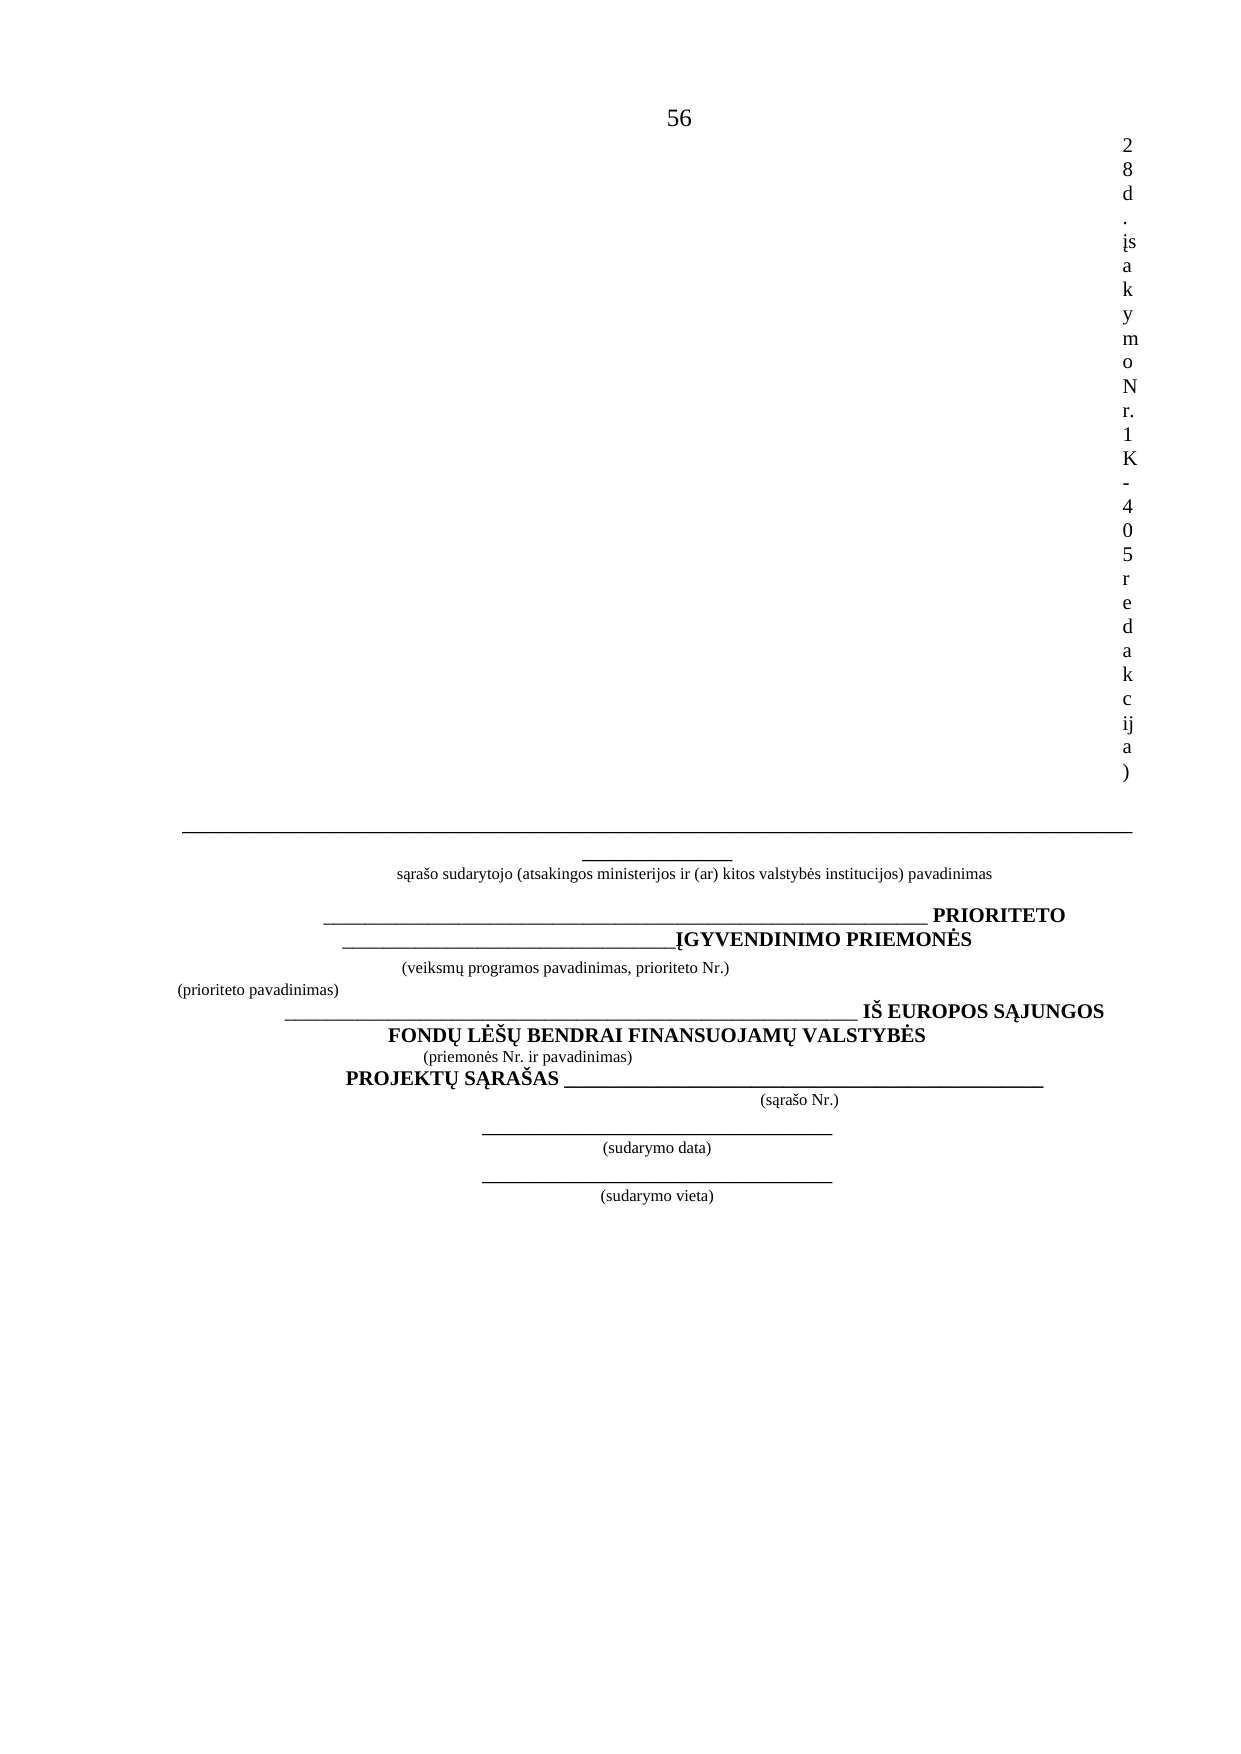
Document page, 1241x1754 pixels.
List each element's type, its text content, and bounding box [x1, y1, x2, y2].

text (sudarymo data) [177, 1138, 1137, 1157]
text PROJEKTŲ SĄRAŠAS ______________________________________________ [177, 1066, 1137, 1090]
text ________________________________________________________________________________________ [177, 807, 1137, 864]
text _______________________________________________________ IŠ EUROPOS SĄJUNGOS FONDŲ LĖŠŲ BENDRAI FINANSUOJAMŲ VALSTYBĖS [177, 998, 1137, 1047]
text (sąrašo Nr.) [177, 1090, 1137, 1109]
text sąrašo sudarytojo (atsakingos ministerijos ir (ar) kitos valstybės institucijos) pavadinimas [177, 864, 1137, 883]
text __________________________________________________________ PRIORITETO ________________________________ĮGYVENDINIMO PRIEMONĖS [177, 902, 1137, 951]
text (sudarymo vieta) [177, 1186, 1137, 1205]
text ____________________________ [177, 1109, 1137, 1138]
text ____________________________ [177, 1157, 1137, 1186]
text (veiksmų programos pavadinimas, prioriteto Nr.) (prioriteto pavadinimas) [177, 951, 1137, 998]
text 28 d. įsakymo Nr. 1K-405 redakcija) [1122, 133, 1137, 783]
text (priemonės Nr. ir pavadinimas) [177, 1047, 1137, 1066]
